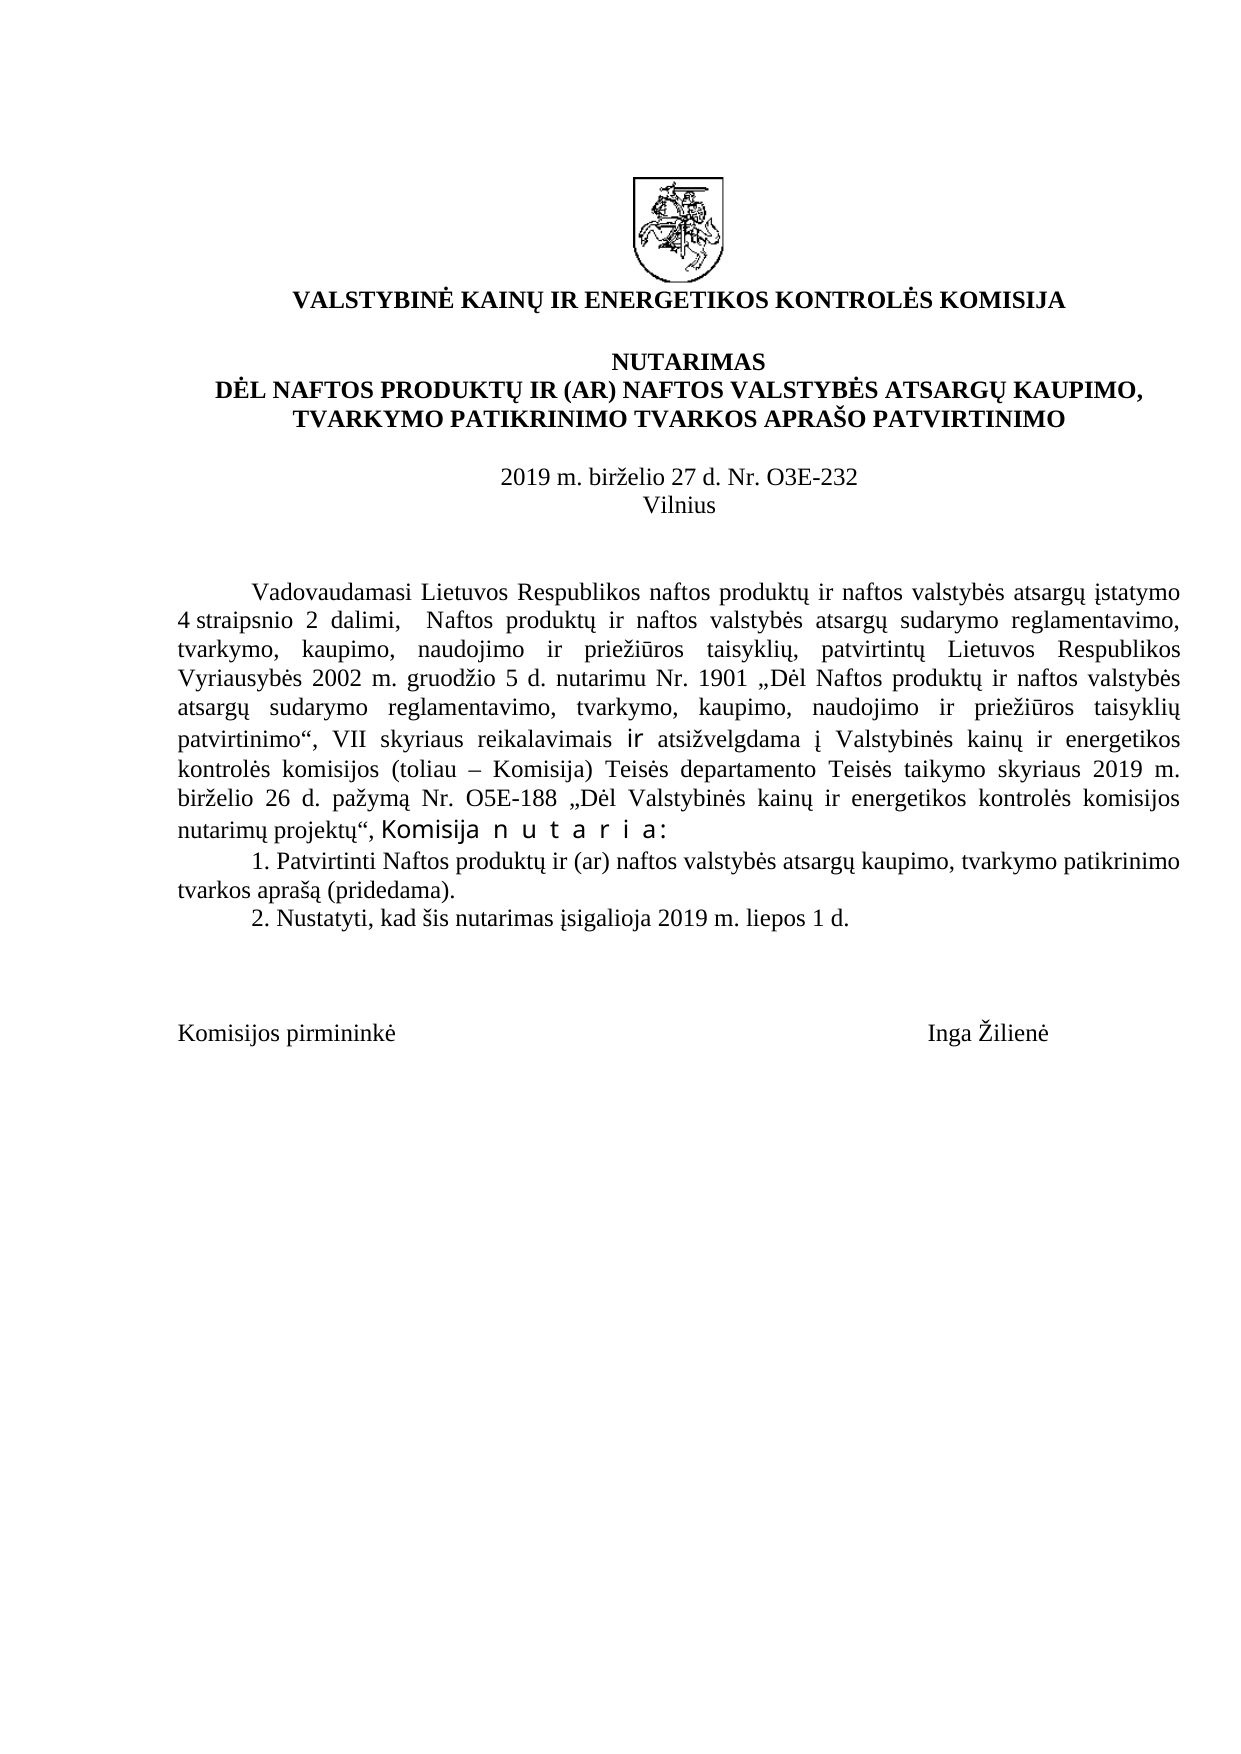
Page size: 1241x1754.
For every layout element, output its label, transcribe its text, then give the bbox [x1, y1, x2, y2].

text 2. Nustatyti, kad šis nutarimas įsigalioja 2019 m. liepos 1 d. [177, 903, 1181, 932]
text 2019 m. birželio 27 d. Nr. O3E-232 [177, 462, 1181, 490]
text Komisijos pirmininkė Inga Žilienė [177, 1018, 1181, 1047]
text Vilnius [177, 490, 1181, 519]
text 1. Patvirtinti Naftos produktų ir (ar) naftos valstybės atsargų kaupimo, tvarkymo patikrinimo tvarkos aprašą (pridedama). [177, 846, 1181, 903]
text DĖL NAFTOS PRODUKTŲ IR (AR) NAFTOS VALSTYBĖS ATSARGŲ KAUPIMO, TVARKYMO PATIKRINIMO TVARKOS APRAŠO PATVIRTINIMO [177, 375, 1181, 433]
text Vadovaudamasi Lietuvos Respublikos naftos produktų ir naftos valstybės atsargų įstatymo 4 straipsnio 2 dalimi, Naftos produktų ir naftos valstybės atsargų sudarymo reglamentavimo, tvarkymo, kaupimo, naudojimo ir priežiūros taisyklių, patvirtintų Lietuvos Respublikos Vyriausybės 2002 m. gruodžio 5 d. nutarimu Nr. 1901 „Dėl Naftos produktų ir naftos valstybės atsargų sudarymo reglamentavimo, tvarkymo, kaupimo, naudojimo ir priežiūros taisyklių patvirtinimo“, VII skyriaus reikalavimais ir atsižvelgdama į valstybinės kainų ir energetikos kontrolės komisijos (toliau – Komisija) Teisės departamento Teisės taikymo skyriaus 2019 m. birželio 26 d. pažymą Nr. O5E-188 „Dėl Valstybinės kainų ir energetikos kontrolės komisijos nutarimų projektų“, Komisija n u t a r i a: [177, 577, 1181, 846]
text NUTARIMAS [196, 347, 1181, 375]
text vALSTYBINĖ kainų ir energetikos kontrolės komisija [177, 285, 1181, 314]
